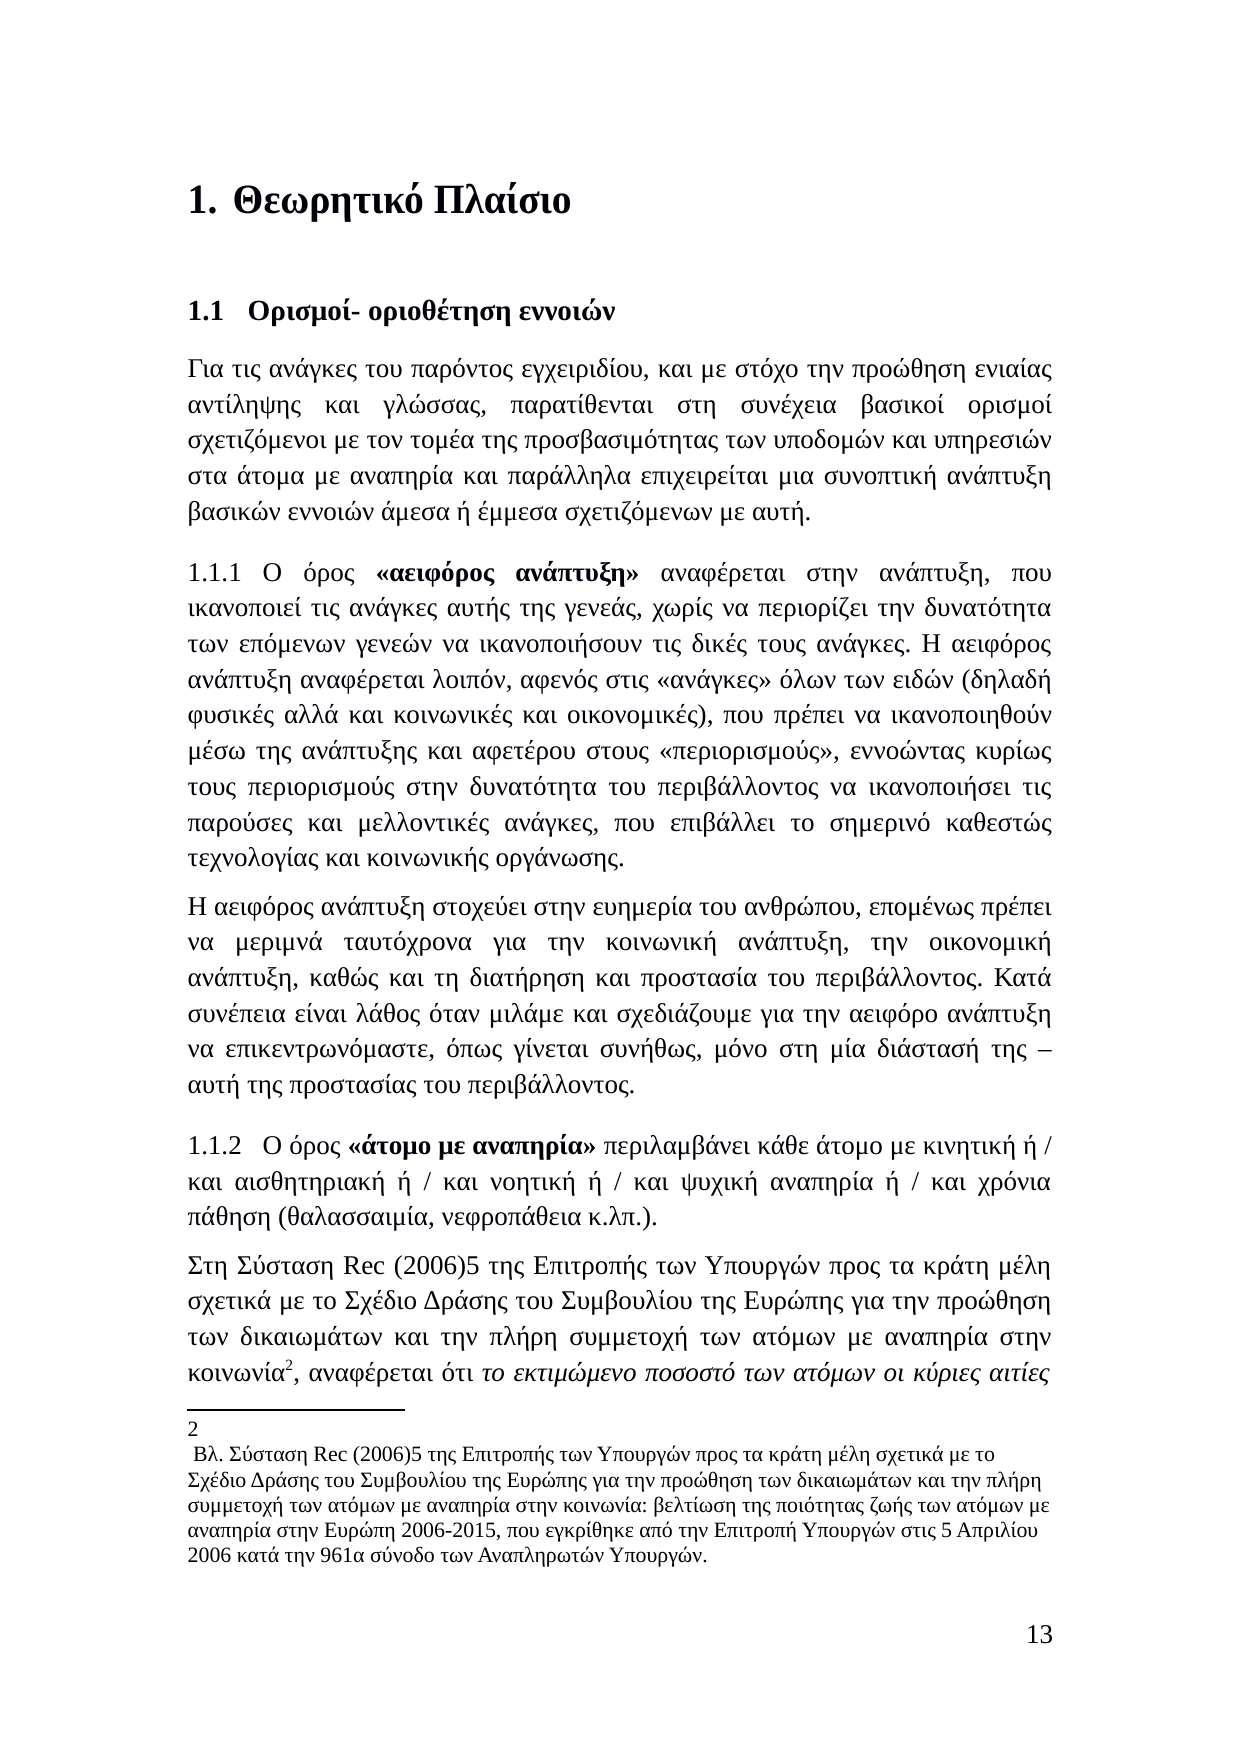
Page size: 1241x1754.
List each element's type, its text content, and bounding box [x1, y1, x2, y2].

text Στη Σύσταση Rec (2006)5 της Επιτροπής των Υπουργών προς τα κράτη μέλη σχετικά με το Σχέδιο Δράσης του Συμβουλίου της Ευρώπης για την προώθηση των δικαιωμάτων και την πλήρη συμμετοχή των ατόμων με αναπηρία στην κοινωνία, αναφέρεται ότι το εκτιμώμενο ποσοστό των ατόμων οι κύριες αιτίες [187, 1249, 1053, 1387]
text Βλ. Σύσταση Rec (2006)5 της Επιτροπής των Υπουργών προς τα κράτη μέλη σχετικά με το Σχέδιο Δράσης του Συμβουλίου της Ευρώπης για την προώθηση των δικαιωμάτων και την πλήρη συμμετοχή των ατόμων με αναπηρία στην κοινωνία: βελτίωση της ποιότητας ζωής των ατόμων με αναπηρία στην Ευρώπη 2006-2015, που εγκρίθηκε από την Επιτροπή Υπουργών στις 5 Απριλίου 2006 κατά την 961α σύνοδο των Αναπληρωτών Υπουργών. [187, 1416, 1053, 1567]
subtitle Ορισμοί- οριοθέτηση εννοιών [187, 293, 1053, 326]
subtitle Θεωρητικό Πλαίσιο [187, 175, 1053, 223]
subtitle Ο όρος «άτομο με αναπηρία» περιλαμβάνει κάθε άτομο με κινητική ή / και αισθητηριακή ή / και νοητική ή / και ψυχική αναπηρία ή / και χρόνια πάθηση (θαλασσαιμία, νεφροπάθεια κ.λπ.). [187, 1129, 1053, 1232]
text Η αειφόρος ανάπτυξη στοχεύει στην ευημερία του ανθρώπου, επομένως πρέπει να μεριμνά ταυτόχρονα για την κοινωνική ανάπτυξη, την οικονομική ανάπτυξη, καθώς και τη διατήρηση και προστασία του περιβάλλοντος. Κατά συνέπεια είναι λάθος όταν μιλάμε και σχεδιάζουμε για την αειφόρο ανάπτυξη να επικεντρωνόμαστε, όπως γίνεται συνήθως, μόνο στη μία διάστασή της – αυτή της προστασίας του περιβάλλοντος. [187, 890, 1053, 1099]
subtitle Ο όρος «αειφόρος ανάπτυξη» αναφέρεται στην ανάπτυξη, που ικανοποιεί τις ανάγκες αυτής της γενεάς, χωρίς να περιορίζει την δυνατότητα των επόμενων γενεών να ικανοποιήσουν τις δικές τους ανάγκες. Η αειφόρος ανάπτυξη αναφέρεται λοιπόν, αφενός στις «ανάγκες» όλων των ειδών (δηλαδή φυσικές αλλά και κοινωνικές και οικονομικές), που πρέπει να ικανοποιηθούν μέσω της ανάπτυξης και αφετέρου στους «περιορισμούς», εννοώντας κυρίως τους περιορισμούς στην δυνατότητα του περιβάλλοντος να ικανοποιήσει τις παρούσες και μελλοντικές ανάγκες, που επιβάλλει το σημερινό καθεστώς τεχνολογίας και κοινωνικής οργάνωσης. [187, 556, 1053, 873]
text Για τις ανάγκες του παρόντος εγχειριδίου, και με στόχο την προώθηση ενιαίας αντίληψης και γλώσσας, παρατίθενται στη συνέχεια βασικοί ορισμοί σχετιζόμενοι με τον τομέα της προσβασιμότητας των υποδομών και υπηρεσιών στα άτομα με αναπηρία και παράλληλα επιχειρείται μια συνοπτική ανάπτυξη βασικών εννοιών άμεσα ή έμμεσα σχετιζόμενων με αυτή. [187, 352, 1053, 526]
